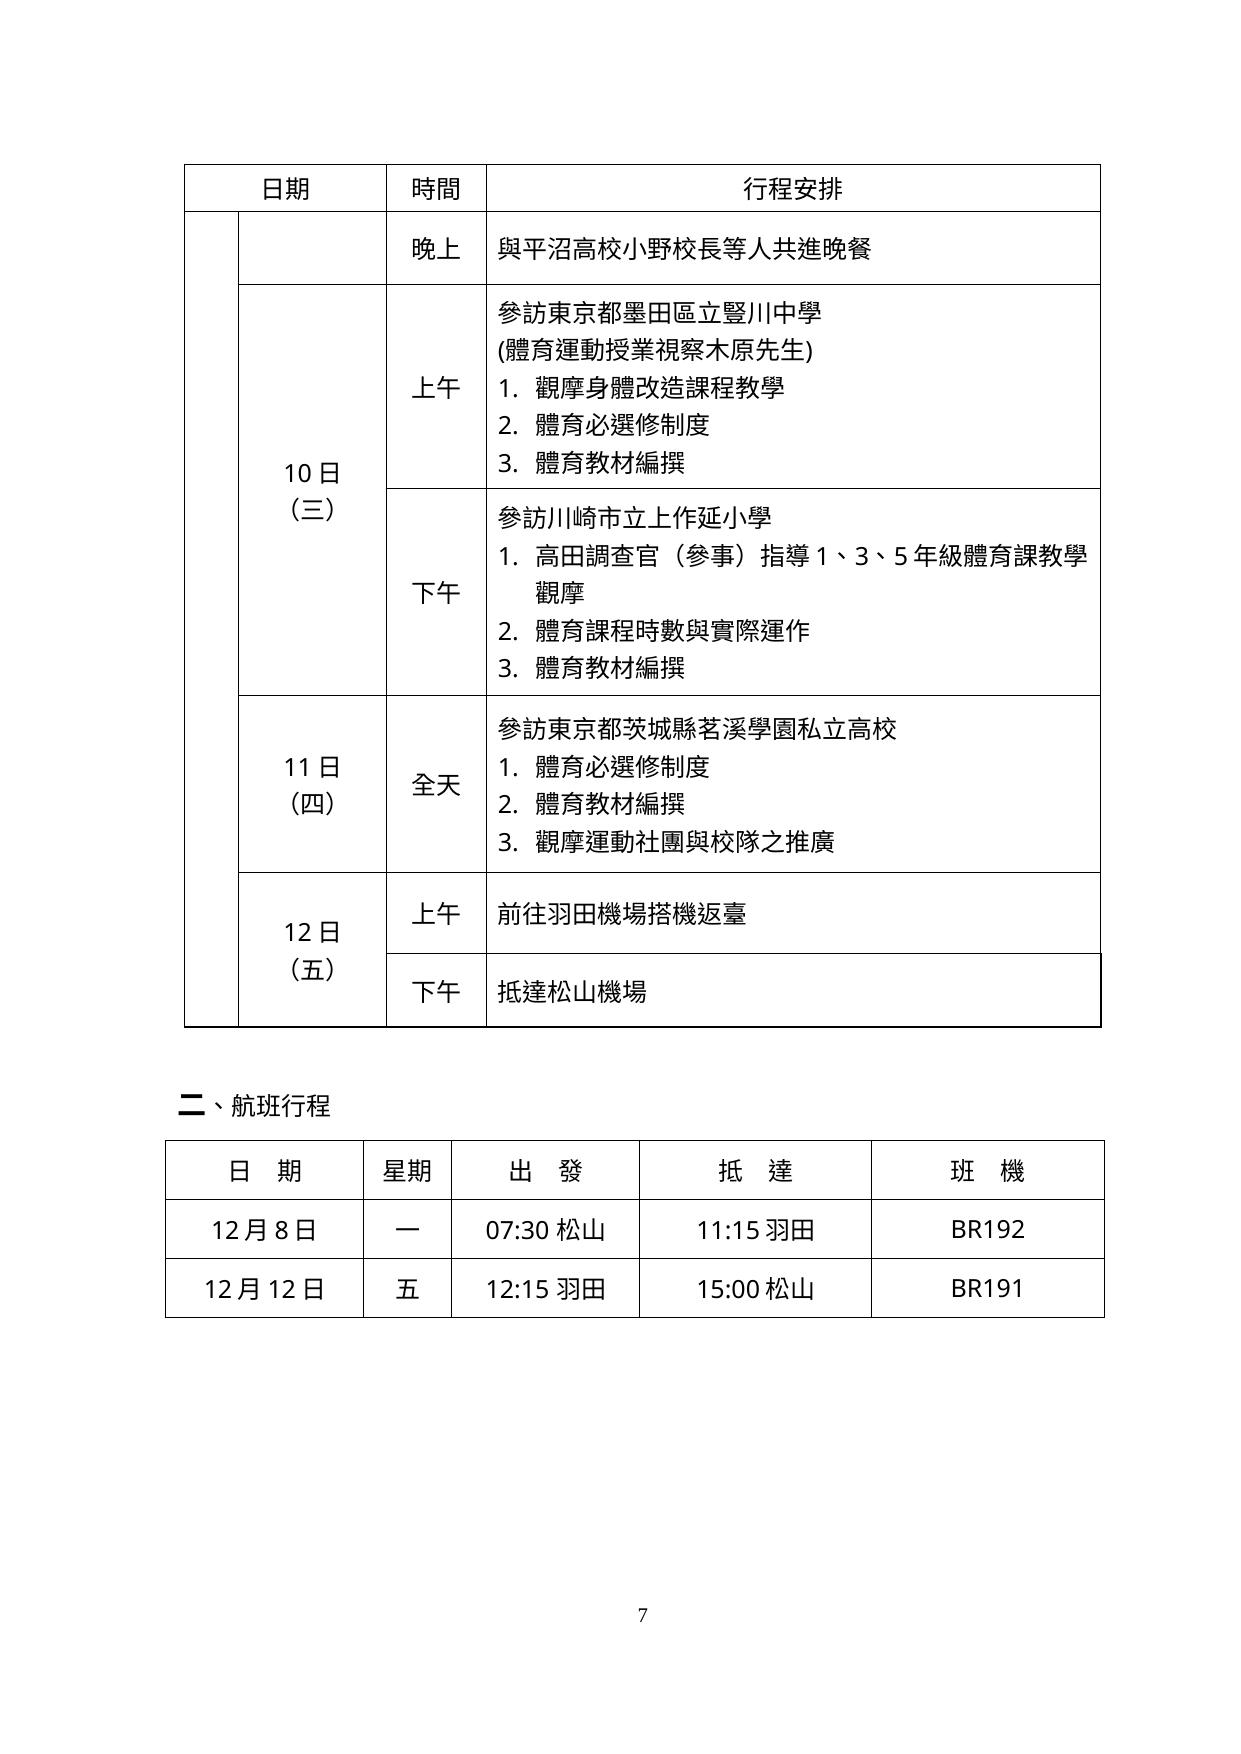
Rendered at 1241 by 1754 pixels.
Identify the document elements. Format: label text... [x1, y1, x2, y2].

table_cell [185, 212, 238, 1026]
table_cell BR191 [872, 1259, 1104, 1317]
table_cell 上午 [387, 873, 486, 953]
table_cell 15:00松山 [640, 1259, 871, 1317]
table_cell 12月8日 [166, 1200, 363, 1258]
table_header 日 期 [166, 1141, 363, 1199]
table_cell 上午 [387, 285, 486, 487]
table_header 班 機 [872, 1141, 1104, 1199]
table_cell 下午 [387, 954, 486, 1026]
table_cell 12日 （五） [239, 873, 386, 1026]
table_cell 參訪東京都墨田區立豎川中學 (體育運動授業視察木原先生) 觀摩身體改造課程教學 體育必選修制度 體育教材編撰 [487, 285, 1100, 487]
table_cell 11:15羽田 [640, 1200, 871, 1258]
table_header 星期 [364, 1141, 451, 1199]
text 二、航班行程 [177, 1065, 1107, 1140]
table_cell 07:30 松山 [452, 1200, 639, 1258]
table_cell 五 [364, 1259, 451, 1317]
table_header 抵 達 [640, 1141, 871, 1199]
table_cell 10日 （三） [239, 285, 386, 695]
table_header 時間 [387, 165, 486, 211]
table_cell 全天 [387, 696, 486, 872]
table_header 日期 [185, 165, 386, 211]
table_cell 晚上 [387, 212, 486, 284]
table_cell BR192 [872, 1200, 1104, 1258]
table_cell 12月12日 [166, 1259, 363, 1317]
table_header 出 發 [452, 1141, 639, 1199]
table_cell 下午 [387, 489, 486, 695]
table_cell 與平沼高校小野校長等人共進晚餐 [487, 212, 1100, 284]
table_cell 12:15 羽田 [452, 1259, 639, 1317]
table_cell 參訪川崎市立上作延小學 高田調查官（參事）指導1、3、5年級體育課教學觀摩 體育課程時數與實際運作 體育教材編撰 [487, 489, 1100, 695]
table_cell [239, 212, 386, 284]
table_cell 前往羽田機場搭機返臺 [487, 873, 1100, 953]
table_cell 一 [364, 1200, 451, 1258]
table_header 行程安排 [487, 165, 1100, 211]
table_cell 參訪東京都茨城縣茗溪學園私立高校 體育必選修制度 體育教材編撰 觀摩運動社團與校隊之推廣 [487, 696, 1100, 872]
table_cell 抵達松山機場 [487, 954, 1100, 1026]
table_cell 11日 （四） [239, 696, 386, 872]
